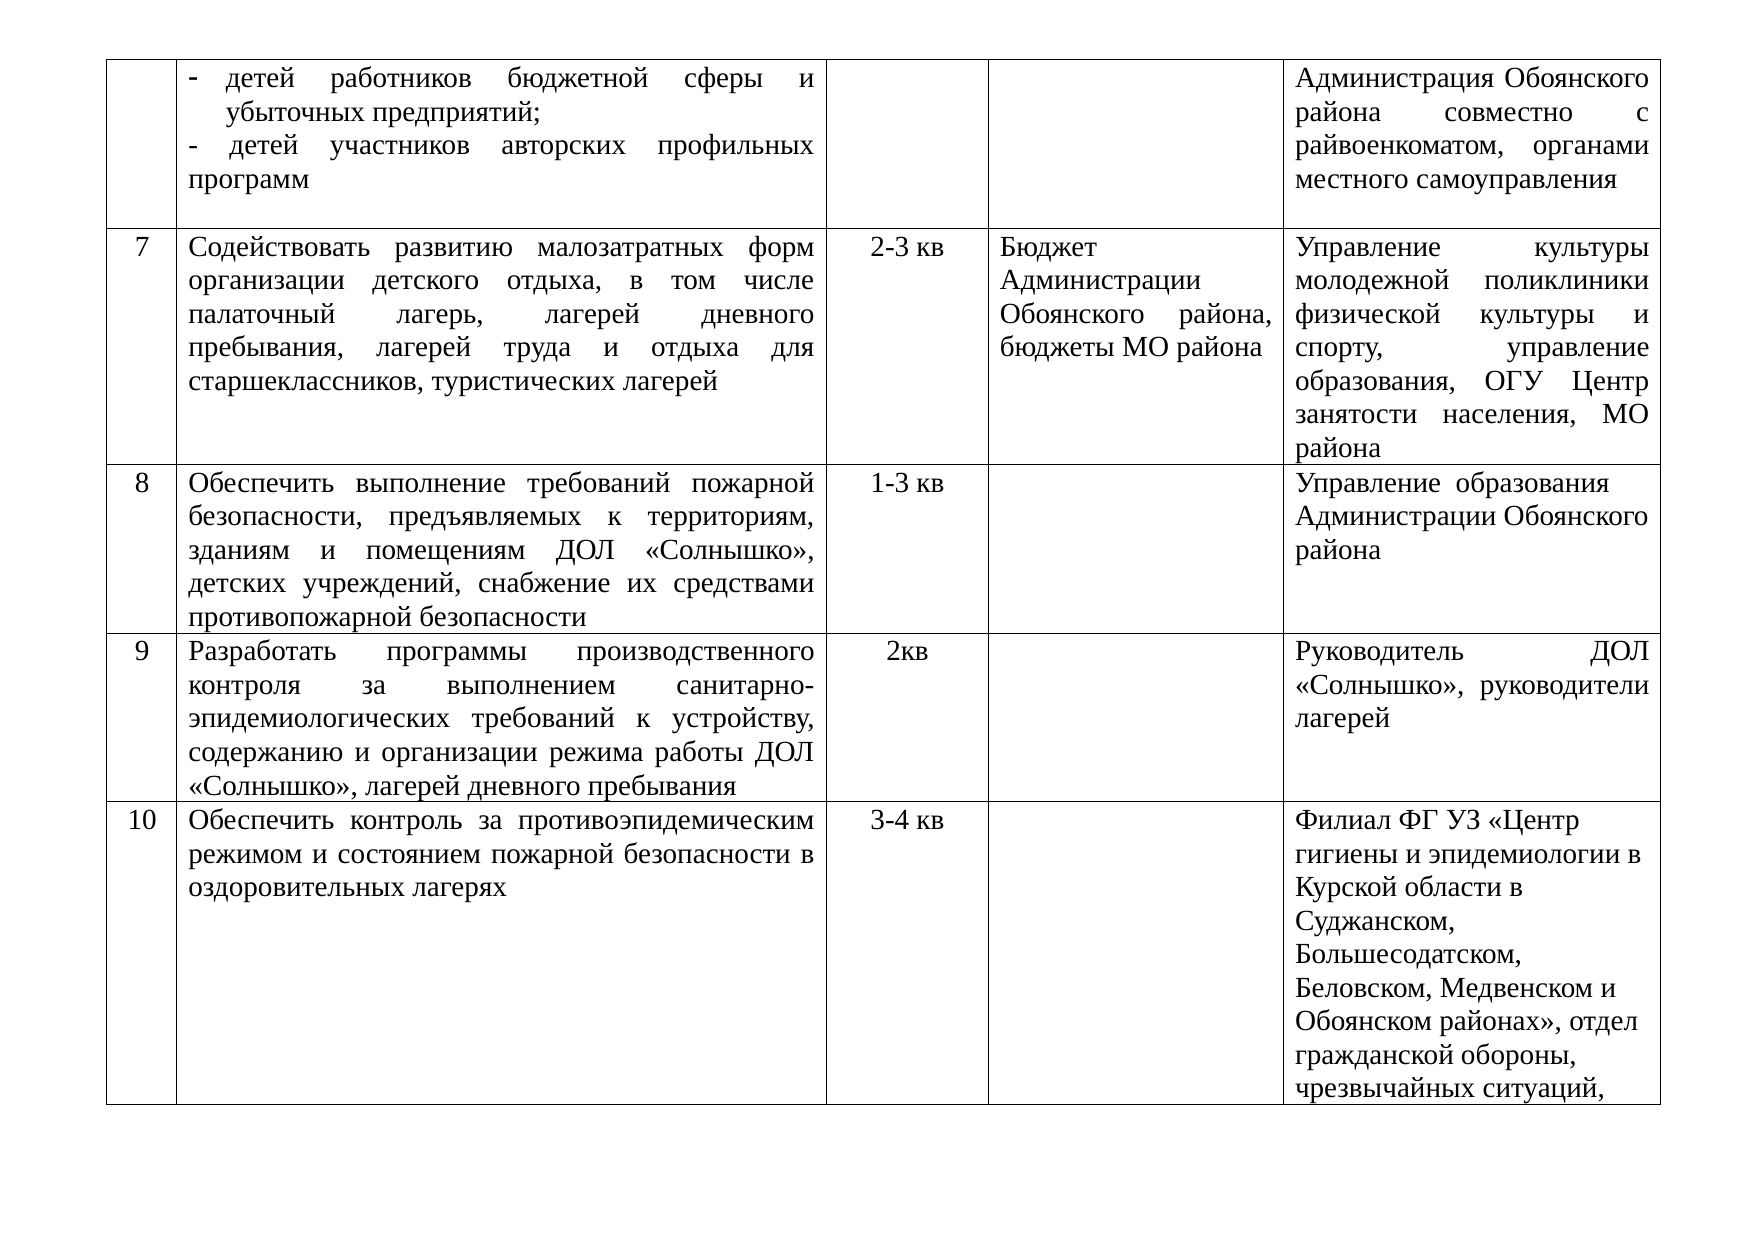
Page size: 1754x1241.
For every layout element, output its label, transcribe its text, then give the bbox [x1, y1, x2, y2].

table_cell [989, 60, 1283, 228]
table_cell Филиал ФГ УЗ «Центр гигиены и эпидемиологии в Курской области в Суджанском, Большесодатском, Беловском, Медвенском и Обоянском районах», отдел гражданской обороны, чрезвычайных ситуаций, [1284, 802, 1660, 1104]
table_cell Обеспечить контроль за противоэпидемическим режимом и состоянием пожарной безопасности в оздоровительных лагерях [177, 802, 826, 1104]
table_cell Содействовать развитию малозатратных форм организации детского отдыха, в том числе палаточный лагерь, лагерей дневного пребывания, лагерей труда и отдыха для старшеклассников, туристических лагерей [177, 229, 826, 464]
table_cell Руководитель ДОЛ «Солнышко», руководители лагерей [1284, 634, 1660, 801]
table_cell [989, 634, 1283, 801]
table_cell [827, 60, 988, 228]
table_cell [989, 465, 1283, 632]
table_cell Разработать программы производственного контроля за выполнением санитарно-эпидемиологических требований к устройству, содержанию и организации режима работы ДОЛ «Солнышко», лагерей дневного пребывания [177, 634, 826, 801]
table_cell 9 [107, 634, 176, 801]
table_cell Обеспечить выполнение требований пожарной безопасности, предъявляемых к территориям, зданиям и помещениям ДОЛ «Солнышко», детских учреждений, снабжение их средствами противопожарной безопасности [177, 465, 826, 632]
table_cell 2-3 кв [827, 229, 988, 464]
table_cell 8 [107, 465, 176, 632]
table_cell детей работников бюджетной сферы и убыточных предприятий; - детей участников авторских профильных программ [177, 60, 826, 228]
table_cell Администрация Обоянского района совместно с райвоенкоматом, органами местного самоуправления [1284, 60, 1660, 228]
table_cell [107, 60, 176, 228]
table_cell Управление культуры молодежной поликлиники физической культуры и спорту, управление образования, ОГУ Центр занятости населения, МО района [1284, 229, 1660, 464]
table_cell 7 [107, 229, 176, 464]
table_cell 1-3 кв [827, 465, 988, 632]
table_cell Бюджет Администрации Обоянского района, бюджеты МО района [989, 229, 1283, 464]
table_cell 3-4 кв [827, 802, 988, 1104]
table_cell 2кв [827, 634, 988, 801]
table_cell 10 [107, 802, 176, 1104]
table_cell [989, 802, 1283, 1104]
table_cell Управление образования Администрации Обоянского района [1284, 465, 1660, 632]
